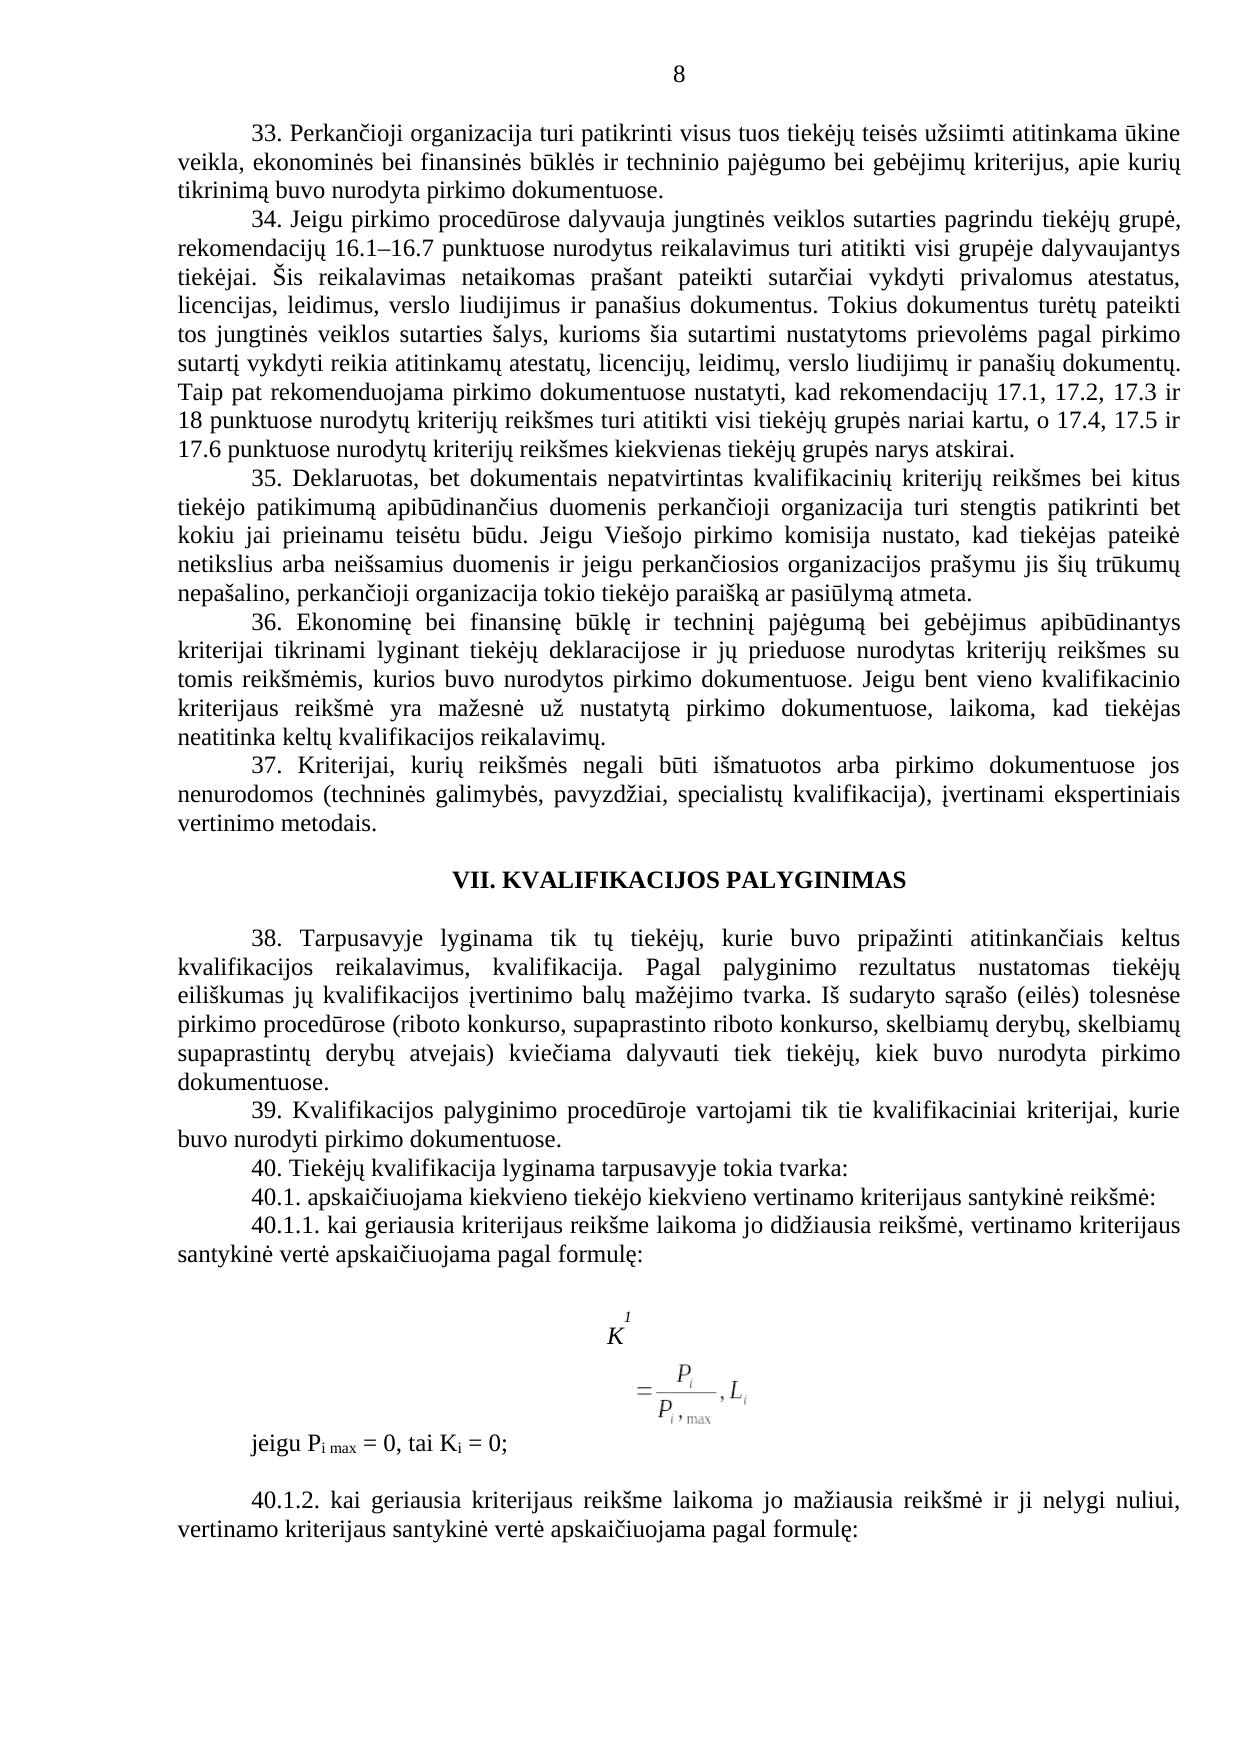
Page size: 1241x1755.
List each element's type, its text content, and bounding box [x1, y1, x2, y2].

text 40.1. apskaičiuojama kiekvieno tiekėjo kiekvieno vertinamo kriterijaus santykinė reikšmė: [177, 1182, 1181, 1211]
text 39. Kvalifikacijos palyginimo procedūroje vartojami tik tie kvalifikaciniai kriterijai, kurie buvo nurodyti pirkimo dokumentuose. [177, 1096, 1181, 1153]
text 38. Tarpusavyje lyginama tik tų tiekėjų, kurie buvo pripažinti atitinkančiais keltus kvalifikacijos reikalavimus, kvalifikacija. Pagal palyginimo rezultatus nustatomas tiekėjų eiliškumas jų kvalifikacijos įvertinimo balų mažėjimo tvarka. Iš sudaryto sąrašo (eilės) tolesnėse pirkimo procedūrose (riboto konkurso, supaprastinto riboto konkurso, skelbiamų derybų, skelbiamų supaprastintų derybų atvejais) kviečiama dalyvauti tiek tiekėjų, kiek buvo nurodyta pirkimo dokumentuose. [177, 923, 1181, 1096]
text 40.1.1. kai geriausia kriterijaus reikšme laikoma jo didžiausia reikšmė, vertinamo kriterijaus santykinė vertė apskaičiuojama pagal formulę: [177, 1211, 1181, 1268]
text 40. Tiekėjų kvalifikacija lyginama tarpusavyje tokia tvarka: [177, 1153, 1181, 1182]
text 40.1.2. kai geriausia kriterijaus reikšme laikoma jo mažiausia reikšmė ir ji nelygi nuliui, vertinamo kriterijaus santykinė vertė apskaičiuojama pagal formulę: [177, 1486, 1181, 1543]
text 36. Ekonominę bei finansinę būklę ir techninį pajėgumą bei gebėjimus apibūdinantys kriterijai tikrinami lyginant tiekėjų deklaracijose ir jų prieduose nurodytas kriterijų reikšmes su tomis reikšmėmis, kurios buvo nurodytos pirkimo dokumentuose. Jeigu bent vieno kvalifikacinio kriterijaus reikšmė yra mažesnė už nustatytą pirkimo dokumentuose, laikoma, kad tiekėjas neatitinka keltų kvalifikacijos reikalavimų. [177, 607, 1181, 751]
text K1 [177, 1297, 1181, 1428]
text 33. Perkančioji organizacija turi patikrinti visus tuos tiekėjų teisės užsiimti atitinkama ūkine veikla, ekonominės bei finansinės būklės ir techninio pajėgumo bei gebėjimų kriterijus, apie kurių tikrinimą buvo nurodyta pirkimo dokumentuose. [177, 118, 1181, 204]
text 34. Jeigu pirkimo procedūrose dalyvauja jungtinės veiklos sutarties pagrindu tiekėjų grupė, rekomendacijų 16.1–16.7 punktuose nurodytus reikalavimus turi atitikti visi grupėje dalyvaujantys tiekėjai. Šis reikalavimas netaikomas prašant pateikti sutarčiai vykdyti privalomus atestatus, licencijas, leidimus, verslo liudijimus ir panašius dokumentus. Tokius dokumentus turėtų pateikti tos jungtinės veiklos sutarties šalys, kurioms šia sutartimi nustatytoms prievolėms pagal pirkimo sutartį vykdyti reikia atitinkamų atestatų, licencijų, leidimų, verslo liudijimų ir panašių dokumentų. Taip pat rekomenduojama pirkimo dokumentuose nustatyti, kad rekomendacijų 17.1, 17.2, 17.3 ir 18 punktuose nurodytų kriterijų reikšmes turi atitikti visi tiekėjų grupės nariai kartu, o 17.4, 17.5 ir 17.6 punktuose nurodytų kriterijų reikšmes kiekvienas tiekėjų grupės narys atskirai. [177, 204, 1181, 463]
text 37. Kriterijai, kurių reikšmės negali būti išmatuotos arba pirkimo dokumentuose jos nenurodomos (techninės galimybės, pavyzdžiai, specialistų kvalifikacija), įvertinami ekspertiniais vertinimo metodais. [177, 751, 1181, 837]
text jeigu Pi max = 0, tai Ki = 0; [177, 1428, 1181, 1457]
text VII. KVALIFIKACIJOS PALYGINIMAS [177, 866, 1181, 894]
text 35. Deklaruotas, bet dokumentais nepatvirtintas kvalifikacinių kriterijų reikšmes bei kitus tiekėjo patikimumą apibūdinančius duomenis perkančioji organizacija turi stengtis patikrinti bet kokiu jai prieinamu teisėtu būdu. Jeigu Viešojo pirkimo komisija nustato, kad tiekėjas pateikė netikslius arba neišsamius duomenis ir jeigu perkančiosios organizacijos prašymu jis šių trūkumų nepašalino, perkančioji organizacija tokio tiekėjo paraišką ar pasiūlymą atmeta. [177, 463, 1181, 607]
